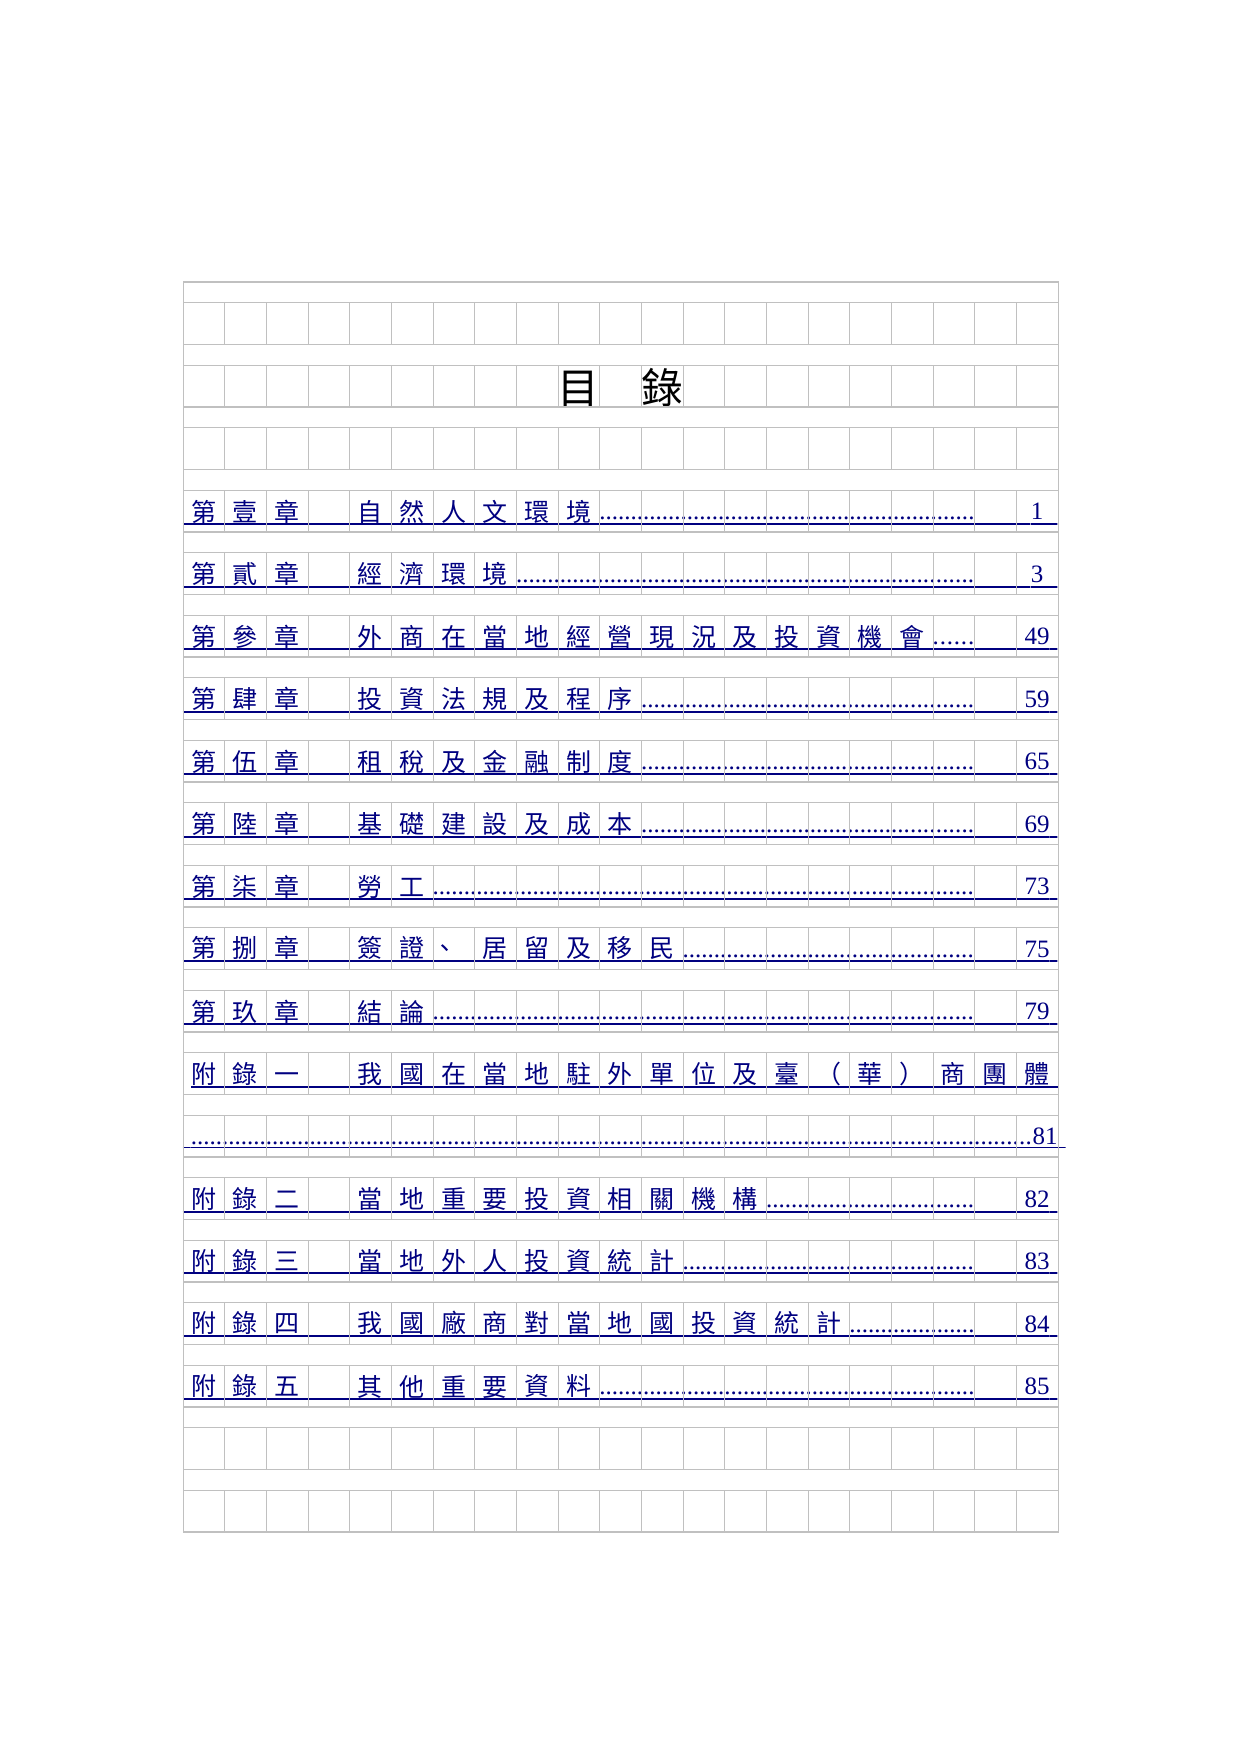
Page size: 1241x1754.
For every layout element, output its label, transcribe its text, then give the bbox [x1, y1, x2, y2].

text 第貳章 經濟環境 3 [725, 553, 766, 586]
text 第肆章 投資法規及程序 59 [600, 678, 641, 711]
text 附錄一 我國在當地駐外單位及臺（華）商團體 81 [309, 1053, 349, 1086]
text 第參章 外商在當地經營現況及投資機會 49 [725, 616, 766, 648]
text 第肆章 投資法規及程序 59 [559, 678, 599, 711]
text 第柒章 勞工 73 [975, 900, 1016, 906]
text 第捌章 簽證、居留及移民 75 [184, 908, 1058, 927]
text 第陸章 基礎建設及成本 69 [642, 803, 683, 836]
text 第肆章 投資法規及程序 59 [184, 678, 224, 711]
text 第貳章 經濟環境 3 [684, 588, 724, 594]
text 第柒章 勞工 73 [850, 900, 891, 906]
text 第玖章 結論 79 [684, 1025, 724, 1031]
text 第貳章 經濟環境 3 [559, 588, 599, 594]
text [809, 366, 849, 406]
text 第捌章 簽證、居留及移民 75 [517, 928, 558, 960]
text 第參章 外商在當地經營現況及投資機會 49 [892, 616, 933, 648]
text [600, 366, 641, 406]
text 第肆章 投資法規及程序 59 [809, 678, 849, 711]
text 第肆章 投資法規及程序 59 [1017, 678, 1058, 711]
text [684, 366, 724, 406]
text 第伍章 租稅及金融制度 65 [267, 741, 308, 773]
text 附錄四 我國廠商對當地國投資統計 84 [934, 1303, 974, 1335]
text 第壹章 自然人文環境 1 [934, 525, 974, 531]
text 附錄四 我國廠商對當地國投資統計 84 [517, 1303, 558, 1335]
text 第肆章 投資法規及程序 59 [684, 678, 724, 711]
text 第貳章 經濟環境 3 [392, 588, 433, 594]
text 第玖章 結論 79 [600, 1025, 641, 1031]
text 附錄一 我國在當地駐外單位及臺（華）商團體 81 [184, 1116, 224, 1147]
text 第貳章 經濟環境 3 [184, 533, 1058, 552]
text 附錄一 我國在當地駐外單位及臺（華）商團體 81 [475, 1116, 516, 1147]
text 附錄一 我國在當地駐外單位及臺（華）商團體 81 [600, 1053, 641, 1086]
text 第參章 外商在當地經營現況及投資機會 49 [642, 616, 683, 648]
text 第柒章 勞工 73 [184, 866, 224, 898]
text 第玖章 結論 79 [975, 1025, 1016, 1031]
text 第柒章 勞工 73 [392, 866, 433, 898]
text 第貳章 經濟環境 3 [517, 588, 558, 594]
text 第玖章 結論 79 [267, 991, 308, 1023]
text 第貳章 經濟環境 3 [184, 553, 224, 586]
text 第壹章 自然人文環境 1 [392, 491, 433, 523]
text 第壹章 自然人文環境 1 [1017, 525, 1058, 531]
text [725, 366, 766, 406]
text 第柒章 勞工 73 [600, 900, 641, 906]
text 第壹章 自然人文環境 1 [184, 470, 1058, 490]
text 附錄五 其他重要資料 85 [892, 1366, 933, 1398]
text 第貳章 經濟環境 3 [934, 588, 974, 594]
text 附錄二 當地重要投資相關機構 82 [725, 1178, 766, 1211]
text 第伍章 租稅及金融制度 65 [392, 741, 433, 773]
text [767, 366, 808, 406]
text 第貳章 經濟環境 3 [767, 553, 808, 586]
text 第貳章 經濟環境 3 [1017, 553, 1058, 586]
text 附錄二 當地重要投資相關機構 82 [684, 1178, 724, 1211]
text 附錄三 當地外人投資統計 83 [767, 1241, 808, 1272]
text 第壹章 自然人文環境 1 [434, 491, 474, 523]
text 第壹章 自然人文環境 1 [600, 491, 641, 523]
text 第貳章 經濟環境 3 [809, 588, 849, 594]
text 第參章 外商在當地經營現況及投資機會 49 [850, 616, 891, 648]
text 第貳章 經濟環境 3 [559, 553, 599, 586]
text 第貳章 經濟環境 3 [850, 588, 891, 594]
text 第壹章 自然人文環境 1 [350, 491, 391, 523]
text 第玖章 結論 79 [809, 991, 849, 1023]
text 附錄一 我國在當地駐外單位及臺（華）商團體 81 [225, 1116, 266, 1147]
text 附錄二 當地重要投資相關機構 82 [1017, 1178, 1058, 1211]
text 第玖章 結論 79 [642, 991, 683, 1023]
text 附錄一 我國在當地駐外單位及臺（華）商團體 81 [1017, 1116, 1058, 1147]
text 第壹章 自然人文環境 1 [767, 491, 808, 523]
text 第柒章 勞工 73 [225, 866, 266, 898]
text 第壹章 自然人文環境 1 [475, 491, 516, 523]
text 第捌章 簽證、居留及移民 75 [392, 928, 433, 960]
text 第參章 外商在當地經營現況及投資機會 49 [600, 616, 641, 648]
text 第玖章 結論 79 [850, 991, 891, 1023]
text 第壹章 自然人文環境 1 [642, 525, 683, 531]
text 附錄四 我國廠商對當地國投資統計 84 [309, 1303, 349, 1335]
text 附錄五 其他重要資料 85 [184, 1345, 1058, 1365]
text 第柒章 勞工 73 [350, 900, 391, 906]
text 附錄三 當地外人投資統計 83 [309, 1241, 349, 1272]
text 第伍章 租稅及金融制度 65 [725, 741, 766, 773]
text 第伍章 租稅及金融制度 65 [975, 741, 1016, 773]
text [184, 345, 1058, 365]
text 第柒章 勞工 73 [1017, 866, 1058, 898]
text 第玖章 結論 79 [559, 991, 599, 1023]
text 第貳章 經濟環境 3 [725, 588, 766, 594]
text 第玖章 結論 79 [892, 991, 933, 1023]
text 附錄五 其他重要資料 85 [309, 1366, 349, 1398]
text 第柒章 勞工 73 [559, 866, 599, 898]
text 第伍章 租稅及金融制度 65 [350, 741, 391, 773]
text 附錄三 當地外人投資統計 83 [850, 1241, 891, 1272]
text 附錄四 我國廠商對當地國投資統計 84 [475, 1303, 516, 1335]
text 第參章 外商在當地經營現況及投資機會 49 [184, 595, 1058, 615]
text 附錄三 當地外人投資統計 83 [600, 1241, 641, 1272]
text 第壹章 自然人文環境 1 [809, 491, 849, 523]
text 第伍章 租稅及金融制度 65 [225, 741, 266, 773]
text 第肆章 投資法規及程序 59 [184, 658, 1058, 677]
text 第陸章 基礎建設及成本 69 [975, 803, 1016, 836]
text 附錄五 其他重要資料 85 [684, 1366, 724, 1398]
text 第玖章 結論 79 [434, 991, 474, 1023]
text 第陸章 基礎建設及成本 69 [725, 803, 766, 836]
text 第貳章 經濟環境 3 [934, 553, 974, 586]
text 第貳章 經濟環境 3 [767, 588, 808, 594]
text 附錄一 我國在當地駐外單位及臺（華）商團體 81 [600, 1116, 641, 1147]
text 附錄三 當地外人投資統計 83 [559, 1241, 599, 1272]
text 第參章 外商在當地經營現況及投資機會 49 [809, 616, 849, 648]
text 附錄四 我國廠商對當地國投資統計 84 [725, 1303, 766, 1335]
text 第柒章 勞工 73 [767, 900, 808, 906]
text 第陸章 基礎建設及成本 69 [434, 803, 474, 836]
text 第壹章 自然人文環境 1 [975, 491, 1016, 523]
text 第壹章 自然人文環境 1 [684, 491, 724, 523]
text 第柒章 勞工 73 [309, 866, 349, 898]
text 第柒章 勞工 73 [184, 845, 1058, 865]
text 附錄三 當地外人投資統計 83 [684, 1241, 724, 1272]
text 附錄一 我國在當地駐外單位及臺（華）商團體 81 [392, 1116, 433, 1147]
text 第捌章 簽證、居留及移民 75 [934, 928, 974, 960]
text 第肆章 投資法規及程序 59 [975, 678, 1016, 711]
text 第陸章 基礎建設及成本 69 [225, 803, 266, 836]
text 第肆章 投資法規及程序 59 [350, 678, 391, 711]
text 第壹章 自然人文環境 1 [267, 491, 308, 523]
text 第捌章 簽證、居留及移民 75 [725, 928, 766, 960]
text 第捌章 簽證、居留及移民 75 [434, 928, 474, 960]
text 附錄一 我國在當地駐外單位及臺（華）商團體 81 [892, 1053, 933, 1086]
text 附錄一 我國在當地駐外單位及臺（華）商團體 81 [934, 1116, 974, 1147]
text 附錄一 我國在當地駐外單位及臺（華）商團體 81 [809, 1053, 849, 1086]
text 附錄二 當地重要投資相關機構 82 [517, 1178, 558, 1211]
text 第壹章 自然人文環境 1 [559, 491, 599, 523]
text 第柒章 勞工 73 [559, 900, 599, 906]
text 第壹章 自然人文環境 1 [225, 491, 266, 523]
text 附錄二 當地重要投資相關機構 82 [767, 1178, 808, 1211]
text 附錄一 我國在當地駐外單位及臺（華）商團體 81 [184, 1095, 1058, 1115]
text 第柒章 勞工 73 [350, 866, 391, 898]
text 附錄一 我國在當地駐外單位及臺（華）商團體 81 [225, 1053, 266, 1086]
text 第參章 外商在當地經營現況及投資機會 49 [434, 616, 474, 648]
text 第壹章 自然人文環境 1 [559, 525, 599, 531]
text 第伍章 租稅及金融制度 65 [850, 741, 891, 773]
text 附錄二 當地重要投資相關機構 82 [975, 1178, 1016, 1211]
text 第陸章 基礎建設及成本 69 [850, 803, 891, 836]
text 第貳章 經濟環境 3 [642, 588, 683, 594]
text 附錄一 我國在當地駐外單位及臺（華）商團體 81 [1017, 1053, 1058, 1086]
text 第玖章 結論 79 [184, 970, 1058, 990]
text 第玖章 結論 79 [517, 1025, 558, 1031]
text 第柒章 勞工 73 [309, 900, 349, 906]
text 第玖章 結論 79 [267, 1025, 308, 1031]
text 第柒章 勞工 73 [434, 900, 474, 906]
text 第貳章 經濟環境 3 [809, 553, 849, 586]
text 附錄一 我國在當地駐外單位及臺（華）商團體 81 [184, 1053, 224, 1094]
text 第壹章 自然人文環境 1 [1017, 491, 1058, 523]
text 附錄四 我國廠商對當地國投資統計 84 [975, 1303, 1016, 1335]
text 第伍章 租稅及金融制度 65 [434, 741, 474, 773]
text 第捌章 簽證、居留及移民 75 [1017, 928, 1058, 960]
text 第捌章 簽證、居留及移民 75 [475, 928, 516, 960]
text 第貳章 經濟環境 3 [475, 553, 516, 586]
text 第玖章 結論 79 [684, 991, 724, 1023]
text 附錄五 其他重要資料 85 [267, 1366, 308, 1398]
text 第壹章 自然人文環境 1 [309, 491, 349, 523]
text 第壹章 自然人文環境 1 [975, 525, 1016, 531]
text 第貳章 經濟環境 3 [600, 588, 641, 594]
text 第貳章 經濟環境 3 [309, 588, 349, 594]
text 附錄二 當地重要投資相關機構 82 [184, 1178, 224, 1211]
text 第肆章 投資法規及程序 59 [767, 678, 808, 711]
text 附錄三 當地外人投資統計 83 [184, 1241, 224, 1272]
text 第柒章 勞工 73 [517, 866, 558, 898]
text 附錄一 我國在當地駐外單位及臺（華）商團體 81 [725, 1053, 766, 1086]
text 第玖章 結論 79 [559, 1025, 599, 1031]
text 第陸章 基礎建設及成本 69 [767, 803, 808, 836]
text 第柒章 勞工 73 [517, 900, 558, 906]
text 第伍章 租稅及金融制度 65 [767, 741, 808, 773]
text 第捌章 簽證、居留及移民 75 [267, 928, 308, 960]
text 第玖章 結論 79 [434, 1025, 474, 1031]
text 第玖章 結論 79 [892, 1025, 933, 1031]
text 第柒章 勞工 73 [642, 866, 683, 898]
text 第貳章 經濟環境 3 [1017, 588, 1058, 594]
text 第參章 外商在當地經營現況及投資機會 49 [975, 616, 1016, 648]
text 第玖章 結論 79 [767, 1025, 808, 1031]
text 第陸章 基礎建設及成本 69 [392, 803, 433, 836]
text 第柒章 勞工 73 [684, 900, 724, 906]
text 第陸章 基礎建設及成本 69 [684, 803, 724, 836]
text 附錄三 當地外人投資統計 83 [184, 1220, 1058, 1240]
text 第玖章 結論 79 [809, 1025, 849, 1031]
text 附錄一 我國在當地駐外單位及臺（華）商團體 81 [725, 1116, 766, 1147]
text 第陸章 基礎建設及成本 69 [517, 803, 558, 836]
text 第玖章 結論 79 [725, 991, 766, 1023]
text 第伍章 租稅及金融制度 65 [934, 741, 974, 773]
text 第柒章 勞工 73 [850, 866, 891, 898]
text 第玖章 結論 79 [1017, 1025, 1058, 1031]
text 第肆章 投資法規及程序 59 [725, 678, 766, 711]
text 第柒章 勞工 73 [809, 900, 849, 906]
text 第肆章 投資法規及程序 59 [434, 678, 474, 711]
text [350, 366, 391, 406]
text 第壹章 自然人文環境 1 [444, 509, 463, 523]
text 附錄四 我國廠商對當地國投資統計 84 [850, 1303, 891, 1335]
text 第柒章 勞工 73 [267, 866, 308, 898]
text 第陸章 基礎建設及成本 69 [475, 803, 516, 836]
text 附錄三 當地外人投資統計 83 [475, 1241, 516, 1272]
text 附錄二 當地重要投資相關機構 82 [809, 1178, 849, 1211]
text 第柒章 勞工 73 [184, 900, 224, 906]
text 第伍章 租稅及金融制度 65 [517, 741, 558, 773]
text 附錄四 我國廠商對當地國投資統計 84 [809, 1303, 849, 1335]
text 第伍章 租稅及金融制度 65 [684, 741, 724, 773]
text 第貳章 經濟環境 3 [684, 553, 724, 586]
text 附錄一 我國在當地駐外單位及臺（華）商團體 81 [434, 1116, 474, 1147]
text 第玖章 結論 79 [392, 1025, 433, 1031]
text 附錄二 當地重要投資相關機構 82 [600, 1178, 641, 1211]
text 第柒章 勞工 73 [600, 866, 641, 898]
text 第貳章 經濟環境 3 [225, 588, 266, 594]
text 附錄三 當地外人投資統計 83 [892, 1241, 933, 1272]
text 第陸章 基礎建設及成本 69 [600, 803, 641, 836]
text 第壹章 自然人文環境 1 [725, 525, 766, 531]
text 附錄二 當地重要投資相關機構 82 [559, 1178, 599, 1211]
text 第捌章 簽證、居留及移民 75 [350, 928, 391, 960]
text 第貳章 經濟環境 3 [642, 553, 683, 586]
text 附錄二 當地重要投資相關機構 82 [267, 1178, 308, 1211]
text 附錄一 我國在當地駐外單位及臺（華）商團體 81 [517, 1053, 558, 1086]
text 附錄一 我國在當地駐外單位及臺（華）商團體 81 [392, 1053, 433, 1086]
text [1017, 366, 1058, 406]
text 第柒章 勞工 73 [434, 866, 474, 898]
text 第玖章 結論 79 [934, 1025, 974, 1031]
text 第柒章 勞工 73 [392, 900, 433, 906]
text 第陸章 基礎建設及成本 69 [892, 803, 933, 836]
text [517, 366, 558, 406]
text 附錄一 我國在當地駐外單位及臺（華）商團體 81 [309, 1116, 349, 1147]
text 第捌章 簽證、居留及移民 75 [600, 928, 641, 960]
text 第貳章 經濟環境 3 [892, 588, 933, 594]
text 附錄二 當地重要投資相關機構 82 [850, 1178, 891, 1211]
text 附錄一 我國在當地駐外單位及臺（華）商團體 81 [267, 1053, 308, 1086]
text 附錄一 我國在當地駐外單位及臺（華）商團體 81 [934, 1053, 974, 1086]
text 第貳章 經濟環境 3 [184, 588, 224, 594]
text 附錄五 其他重要資料 85 [559, 1366, 599, 1398]
text [225, 366, 266, 406]
text 附錄五 其他重要資料 85 [809, 1366, 849, 1398]
text 第玖章 結論 79 [184, 1025, 224, 1031]
text 第柒章 勞工 73 [892, 900, 933, 906]
text 第壹章 自然人文環境 1 [517, 491, 558, 523]
text 附錄三 當地外人投資統計 83 [392, 1241, 433, 1272]
text 第肆章 投資法規及程序 59 [642, 678, 683, 711]
text 第陸章 基礎建設及成本 69 [184, 803, 224, 836]
text 附錄五 其他重要資料 85 [184, 1366, 224, 1398]
text 第玖章 結論 79 [475, 1025, 516, 1031]
text [392, 366, 433, 406]
text 第貳章 經濟環境 3 [350, 588, 391, 594]
text 附錄二 當地重要投資相關機構 82 [892, 1178, 933, 1211]
text 第玖章 結論 79 [309, 1025, 349, 1031]
text 第柒章 勞工 73 [809, 866, 849, 898]
text 第壹章 自然人文環境 1 [350, 525, 391, 531]
text 附錄一 我國在當地駐外單位及臺（華）商團體 81 [850, 1053, 891, 1086]
text 第玖章 結論 79 [392, 991, 433, 1023]
text 附錄三 當地外人投資統計 83 [350, 1241, 391, 1272]
text 第柒章 勞工 73 [934, 900, 974, 906]
text 第貳章 經濟環境 3 [892, 553, 933, 586]
text 第貳章 經濟環境 3 [975, 588, 1016, 594]
text 第壹章 自然人文環境 1 [892, 525, 933, 531]
text 第貳章 經濟環境 3 [267, 553, 308, 586]
text 第壹章 自然人文環境 1 [434, 525, 474, 531]
text 附錄三 當地外人投資統計 83 [434, 1241, 474, 1272]
text 第參章 外商在當地經營現況及投資機會 49 [309, 616, 349, 648]
text 第貳章 經濟環境 3 [309, 553, 349, 586]
text 第伍章 租稅及金融制度 65 [892, 741, 933, 773]
text 第柒章 勞工 73 [767, 866, 808, 898]
text 第柒章 勞工 73 [975, 866, 1016, 898]
text 第肆章 投資法規及程序 59 [392, 678, 433, 711]
text 附錄五 其他重要資料 85 [392, 1366, 433, 1398]
text 附錄一 我國在當地駐外單位及臺（華）商團體 81 [559, 1116, 599, 1147]
text 第貳章 經濟環境 3 [475, 588, 516, 594]
text [267, 366, 308, 406]
text 附錄三 當地外人投資統計 83 [1017, 1241, 1058, 1272]
text 附錄四 我國廠商對當地國投資統計 84 [1017, 1303, 1058, 1335]
text 第貳章 經濟環境 3 [267, 588, 308, 594]
text 第貳章 經濟環境 3 [600, 553, 641, 586]
text 第伍章 租稅及金融制度 65 [184, 720, 1058, 740]
text 第伍章 租稅及金融制度 65 [809, 741, 849, 773]
text 第捌章 簽證、居留及移民 75 [892, 928, 933, 960]
text 附錄五 其他重要資料 85 [600, 1366, 641, 1398]
text 第玖章 結論 79 [934, 991, 974, 1023]
text [892, 366, 933, 406]
text 目 [559, 366, 599, 406]
text 附錄一 我國在當地駐外單位及臺（華）商團體 81 [809, 1116, 849, 1147]
text 附錄一 我國在當地駐外單位及臺（華）商團體 81 [350, 1053, 391, 1086]
text [184, 366, 224, 406]
text 第貳章 經濟環境 3 [975, 553, 1016, 586]
text 第參章 外商在當地經營現況及投資機會 49 [267, 616, 308, 648]
text 附錄五 其他重要資料 85 [642, 1366, 683, 1398]
text 第柒章 勞工 73 [1017, 900, 1058, 906]
text 附錄一 我國在當地駐外單位及臺（華）商團體 81 [684, 1116, 724, 1147]
text [309, 366, 349, 406]
text 第貳章 經濟環境 3 [225, 553, 266, 586]
text 第陸章 基礎建設及成本 69 [267, 803, 308, 836]
text 附錄一 我國在當地駐外單位及臺（華）商團體 81 [684, 1053, 724, 1086]
text 第參章 外商在當地經營現況及投資機會 49 [934, 616, 974, 648]
text 第壹章 自然人文環境 1 [600, 525, 641, 531]
text 第參章 外商在當地經營現況及投資機會 49 [475, 616, 516, 648]
text 第捌章 簽證、居留及移民 75 [559, 928, 599, 960]
text 第玖章 結論 79 [1017, 991, 1058, 1023]
text 第壹章 自然人文環境 1 [850, 525, 891, 531]
text 附錄五 其他重要資料 85 [934, 1366, 974, 1398]
text 第壹章 自然人文環境 1 [392, 525, 433, 531]
text 第壹章 自然人文環境 1 [267, 525, 308, 531]
text 第捌章 簽證、居留及移民 75 [642, 928, 683, 960]
text 第玖章 結論 79 [517, 991, 558, 1023]
text 附錄一 我國在當地駐外單位及臺（華）商團體 81 [184, 1033, 1058, 1052]
text 第柒章 勞工 73 [892, 866, 933, 898]
text 第玖章 結論 79 [600, 991, 641, 1023]
text 附錄四 我國廠商對當地國投資統計 84 [684, 1303, 724, 1335]
text 第壹章 自然人文環境 1 [475, 525, 516, 531]
text 第壹章 自然人文環境 1 [767, 525, 808, 531]
text 第壹章 自然人文環境 1 [642, 491, 683, 523]
text 附錄四 我國廠商對當地國投資統計 84 [559, 1303, 599, 1335]
text 第陸章 基礎建設及成本 69 [559, 803, 599, 836]
text 附錄五 其他重要資料 85 [434, 1366, 474, 1398]
text 附錄二 當地重要投資相關機構 82 [934, 1178, 974, 1211]
text 第玖章 結論 79 [725, 1025, 766, 1031]
text 第壹章 自然人文環境 1 [892, 491, 933, 523]
text 附錄三 當地外人投資統計 83 [267, 1241, 308, 1272]
text 第肆章 投資法規及程序 59 [267, 678, 308, 711]
text 第玖章 結論 79 [642, 1025, 683, 1031]
text 第柒章 勞工 73 [725, 900, 766, 906]
text 第陸章 基礎建設及成本 69 [184, 783, 1058, 802]
text 附錄四 我國廠商對當地國投資統計 84 [267, 1303, 308, 1335]
text 第捌章 簽證、居留及移民 75 [225, 928, 266, 960]
text 附錄三 當地外人投資統計 83 [517, 1241, 558, 1272]
text 第壹章 自然人文環境 1 [184, 491, 224, 523]
text 第貳章 經濟環境 3 [392, 553, 433, 586]
text 第參章 外商在當地經營現況及投資機會 49 [225, 616, 266, 648]
text 第伍章 租稅及金融制度 65 [475, 741, 516, 773]
text [975, 366, 1016, 406]
text 附錄四 我國廠商對當地國投資統計 84 [184, 1303, 224, 1335]
text 附錄五 其他重要資料 85 [225, 1366, 266, 1398]
text 第陸章 基礎建設及成本 69 [309, 803, 349, 836]
text 附錄一 我國在當地駐外單位及臺（華）商團體 81 [767, 1053, 808, 1086]
text 附錄五 其他重要資料 85 [517, 1366, 558, 1398]
text 第參章 外商在當地經營現況及投資機會 49 [684, 616, 724, 648]
text 第捌章 簽證、居留及移民 75 [309, 928, 349, 960]
text 附錄二 當地重要投資相關機構 82 [309, 1178, 349, 1211]
text 第壹章 自然人文環境 1 [517, 525, 558, 531]
text 第貳章 經濟環境 3 [434, 553, 474, 586]
text 附錄四 我國廠商對當地國投資統計 84 [184, 1283, 1058, 1302]
text 第伍章 租稅及金融制度 65 [184, 741, 224, 773]
text 第肆章 投資法規及程序 59 [934, 678, 974, 711]
text 第玖章 結論 79 [850, 1025, 891, 1031]
text 第玖章 結論 79 [975, 991, 1016, 1023]
text 第捌章 簽證、居留及移民 75 [767, 928, 808, 960]
text 第壹章 自然人文環境 1 [850, 491, 891, 523]
text 附錄一 我國在當地駐外單位及臺（華）商團體 81 [517, 1116, 558, 1147]
text 第柒章 勞工 73 [934, 866, 974, 898]
text 第肆章 投資法規及程序 59 [892, 678, 933, 711]
text 第肆章 投資法規及程序 59 [475, 678, 516, 711]
text 第玖章 結論 79 [350, 1025, 391, 1031]
text 第參章 外商在當地經營現況及投資機會 49 [767, 616, 808, 648]
text 第陸章 基礎建設及成本 69 [350, 803, 391, 836]
text 第柒章 勞工 73 [267, 900, 308, 906]
text 附錄一 我國在當地駐外單位及臺（華）商團體 81 [975, 1053, 1016, 1086]
text 第柒章 勞工 73 [725, 866, 766, 898]
text 附錄三 當地外人投資統計 83 [975, 1241, 1016, 1272]
text 附錄四 我國廠商對當地國投資統計 84 [767, 1303, 808, 1335]
text 第參章 外商在當地經營現況及投資機會 49 [517, 616, 558, 648]
text 第捌章 簽證、居留及移民 75 [684, 928, 724, 960]
text 第陸章 基礎建設及成本 69 [1017, 803, 1058, 836]
text [934, 366, 974, 406]
text 第捌章 簽證、居留及移民 75 [975, 928, 1016, 960]
text 第肆章 投資法規及程序 59 [225, 678, 266, 711]
text 附錄四 我國廠商對當地國投資統計 84 [392, 1303, 433, 1335]
text 附錄五 其他重要資料 85 [725, 1366, 766, 1398]
text 第參章 外商在當地經營現況及投資機會 49 [1017, 616, 1058, 648]
text 第參章 外商在當地經營現況及投資機會 49 [350, 616, 391, 648]
text 附錄三 當地外人投資統計 83 [642, 1241, 683, 1272]
text 附錄二 當地重要投資相關機構 82 [350, 1178, 391, 1211]
text [850, 366, 891, 406]
text 附錄四 我國廠商對當地國投資統計 84 [225, 1303, 266, 1335]
text 附錄四 我國廠商對當地國投資統計 84 [434, 1303, 474, 1335]
text 第玖章 結論 79 [309, 991, 349, 1023]
text 第伍章 租稅及金融制度 65 [600, 741, 641, 773]
text 附錄三 當地外人投資統計 83 [809, 1241, 849, 1272]
text 附錄二 當地重要投資相關機構 82 [642, 1178, 683, 1211]
text 錄 [642, 366, 683, 406]
text 第陸章 基礎建設及成本 69 [809, 803, 849, 836]
text 附錄五 其他重要資料 85 [767, 1366, 808, 1398]
text 附錄五 其他重要資料 85 [1017, 1366, 1058, 1398]
text 附錄四 我國廠商對當地國投資統計 84 [600, 1303, 641, 1335]
text 第玖章 結論 79 [475, 991, 516, 1023]
text 附錄四 我國廠商對當地國投資統計 84 [642, 1303, 683, 1335]
text 第伍章 租稅及金融制度 65 [1017, 741, 1058, 773]
text 第玖章 結論 79 [767, 991, 808, 1023]
text 附錄五 其他重要資料 85 [850, 1366, 891, 1398]
text 附錄二 當地重要投資相關機構 82 [434, 1178, 474, 1211]
text 附錄二 當地重要投資相關機構 82 [392, 1178, 433, 1211]
text 附錄四 我國廠商對當地國投資統計 84 [892, 1303, 933, 1335]
text 附錄一 我國在當地駐外單位及臺（華）商團體 81 [267, 1116, 308, 1147]
text 附錄四 我國廠商對當地國投資統計 84 [350, 1303, 391, 1335]
text 第參章 外商在當地經營現況及投資機會 49 [392, 616, 433, 648]
text 附錄一 我國在當地駐外單位及臺（華）商團體 81 [475, 1053, 516, 1086]
text 第玖章 結論 79 [225, 991, 266, 1023]
text 附錄五 其他重要資料 85 [475, 1366, 516, 1398]
text 第壹章 自然人文環境 1 [934, 491, 974, 523]
text 附錄一 我國在當地駐外單位及臺（華）商團體 81 [850, 1116, 891, 1147]
text 第伍章 租稅及金融制度 65 [559, 741, 599, 773]
text 第壹章 自然人文環境 1 [184, 525, 224, 531]
text 附錄二 當地重要投資相關機構 82 [225, 1178, 266, 1211]
text 第貳章 經濟環境 3 [350, 553, 391, 586]
text 第肆章 投資法規及程序 59 [850, 678, 891, 711]
text 第柒章 勞工 73 [642, 900, 683, 906]
text 第貳章 經濟環境 3 [434, 588, 474, 594]
text 第捌章 簽證、居留及移民 75 [809, 928, 849, 960]
text 第玖章 結論 79 [350, 991, 391, 1023]
text 第伍章 租稅及金融制度 65 [309, 741, 349, 773]
text 第柒章 勞工 73 [475, 866, 516, 898]
text 附錄一 我國在當地駐外單位及臺（華）商團體 81 [767, 1116, 808, 1147]
text 附錄一 我國在當地駐外單位及臺（華）商團體 81 [434, 1053, 474, 1086]
text 第壹章 自然人文環境 1 [809, 525, 849, 531]
text 附錄一 我國在當地駐外單位及臺（華）商團體 81 [642, 1116, 683, 1147]
text 第肆章 投資法規及程序 59 [517, 678, 558, 711]
text 附錄三 當地外人投資統計 83 [725, 1241, 766, 1272]
text 附錄一 我國在當地駐外單位及臺（華）商團體 81 [350, 1116, 391, 1147]
text 附錄五 其他重要資料 85 [975, 1366, 1016, 1398]
text 第壹章 自然人文環境 1 [684, 525, 724, 531]
text 附錄二 當地重要投資相關機構 82 [475, 1178, 516, 1211]
text 附錄二 當地重要投資相關機構 82 [184, 1158, 1058, 1177]
text 第壹章 自然人文環境 1 [225, 525, 266, 531]
text 第陸章 基礎建設及成本 69 [934, 803, 974, 836]
text 第捌章 簽證、居留及移民 75 [184, 928, 224, 960]
text 第貳章 經濟環境 3 [517, 553, 558, 586]
text 附錄一 我國在當地駐外單位及臺（華）商團體 81 [642, 1053, 683, 1086]
text 第參章 外商在當地經營現況及投資機會 49 [559, 616, 599, 648]
text 第柒章 勞工 73 [475, 900, 516, 906]
text 第參章 外商在當地經營現況及投資機會 49 [184, 616, 224, 648]
text 第貳章 經濟環境 3 [850, 553, 891, 586]
text 附錄三 當地外人投資統計 83 [934, 1241, 974, 1272]
text 附錄三 當地外人投資統計 83 [225, 1241, 266, 1272]
text 附錄一 我國在當地駐外單位及臺（華）商團體 81 [975, 1116, 1016, 1147]
text 第玖章 結論 79 [184, 991, 224, 1023]
text 第壹章 自然人文環境 1 [725, 491, 766, 523]
text [475, 366, 516, 406]
text 第玖章 結論 79 [225, 1025, 266, 1031]
text 附錄一 我國在當地駐外單位及臺（華）商團體 81 [559, 1053, 599, 1086]
text 附錄一 我國在當地駐外單位及臺（華）商團體 81 [892, 1116, 933, 1147]
text 第肆章 投資法規及程序 59 [309, 678, 349, 711]
text 第伍章 租稅及金融制度 65 [642, 741, 683, 773]
text 第捌章 簽證、居留及移民 75 [850, 928, 891, 960]
text 第柒章 勞工 73 [684, 866, 724, 898]
text [434, 366, 474, 406]
text 附錄五 其他重要資料 85 [350, 1366, 391, 1398]
text 第壹章 自然人文環境 1 [309, 525, 349, 531]
text 第柒章 勞工 73 [225, 900, 266, 906]
